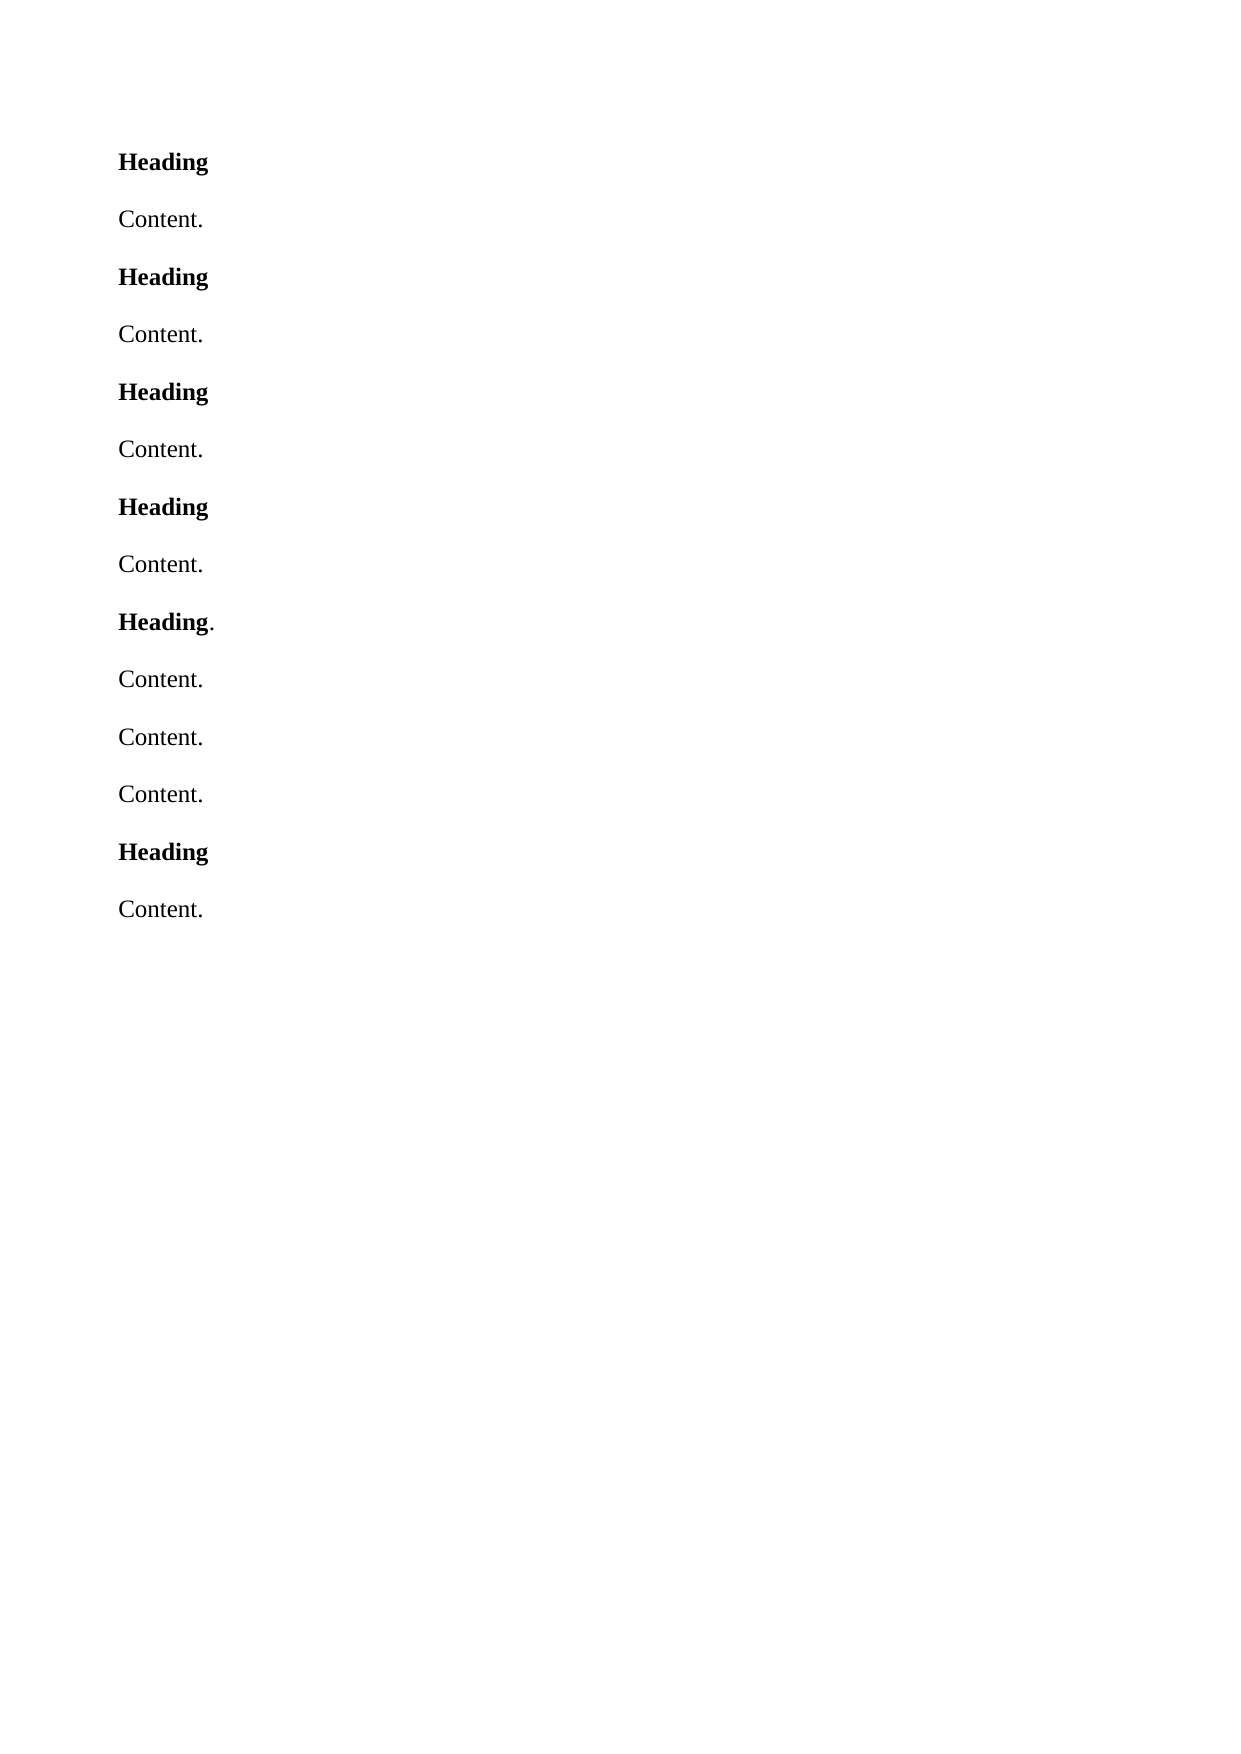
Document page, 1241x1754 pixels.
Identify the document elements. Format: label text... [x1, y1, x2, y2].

text Heading. [118, 607, 1122, 636]
text Content. [118, 204, 1122, 233]
text Heading [118, 377, 1122, 406]
text Content. [118, 319, 1122, 348]
text Content. [118, 894, 1122, 923]
text Content. [118, 549, 1122, 578]
text Heading [118, 492, 1122, 521]
text Heading [118, 837, 1122, 866]
text Content. [118, 434, 1122, 463]
text Heading [118, 262, 1122, 291]
text Content. [118, 722, 1122, 751]
text Content. [118, 779, 1122, 808]
text Content. [118, 664, 1122, 693]
text Heading [118, 147, 1122, 176]
